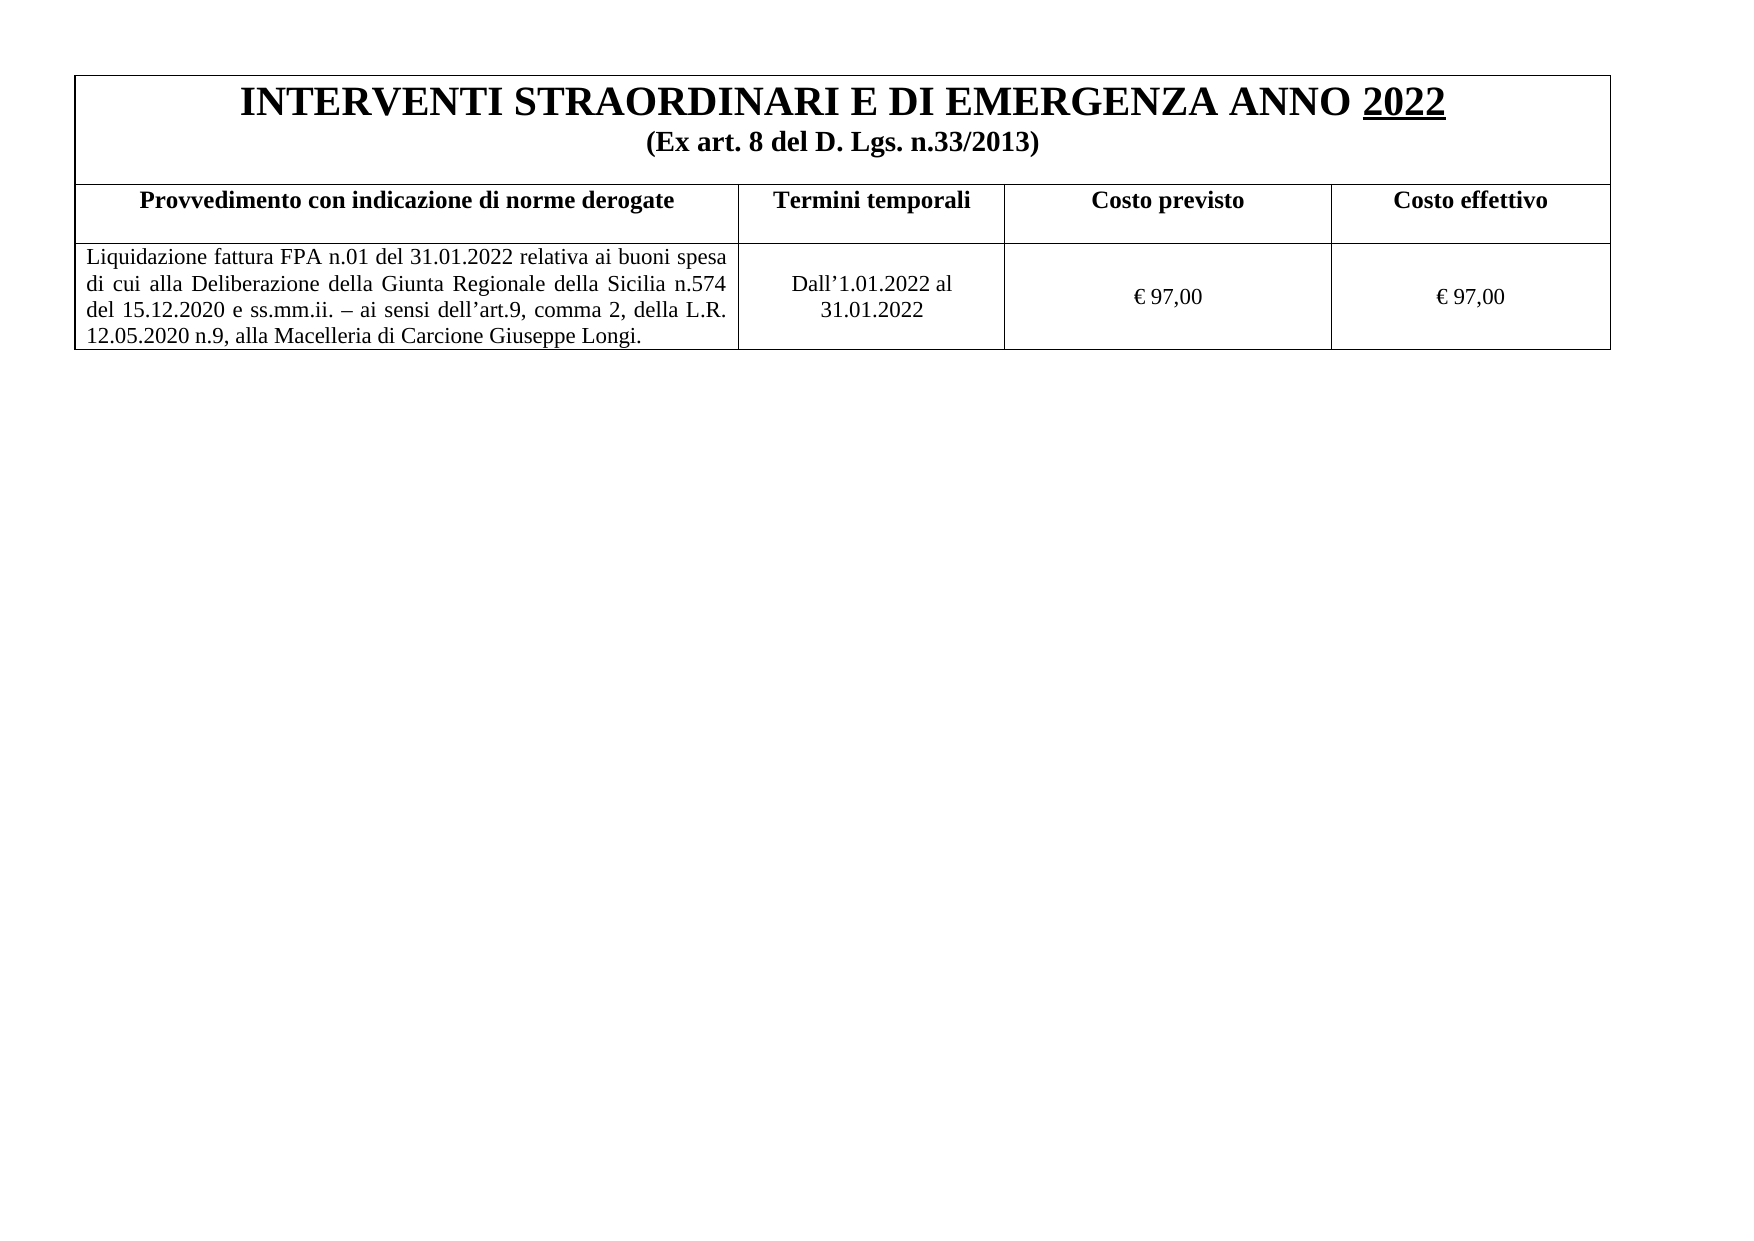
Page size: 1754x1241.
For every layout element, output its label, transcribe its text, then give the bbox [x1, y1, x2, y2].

table_header INTERVENTI STRAORDINARI E DI EMERGENZA ANNO 2022 (Ex art. 8 del D. Lgs. n.33/2013) [76, 76, 1610, 184]
table_cell Dall’1.01.2022 al 31.01.2022 [739, 244, 1004, 349]
table_cell Costo effettivo [1332, 185, 1610, 242]
table_cell € 97,00 [1332, 244, 1610, 349]
table_cell Liquidazione fattura FPA n.01 del 31.01.2022 relativa ai buoni spesa di cui alla Deliberazione della Giunta Regionale della Sicilia n.574 del 15.12.2020 e ss.mm.ii. – ai sensi dell’art.9, comma 2, della L.R. 12.05.2020 n.9, alla Macelleria di Carcione Giuseppe Longi. [76, 244, 738, 349]
table_cell Provvedimento con indicazione di norme derogate [76, 185, 738, 242]
table_cell € 97,00 [1005, 244, 1331, 349]
table_cell Termini temporali [739, 185, 1004, 242]
table_cell Costo previsto [1005, 185, 1331, 242]
